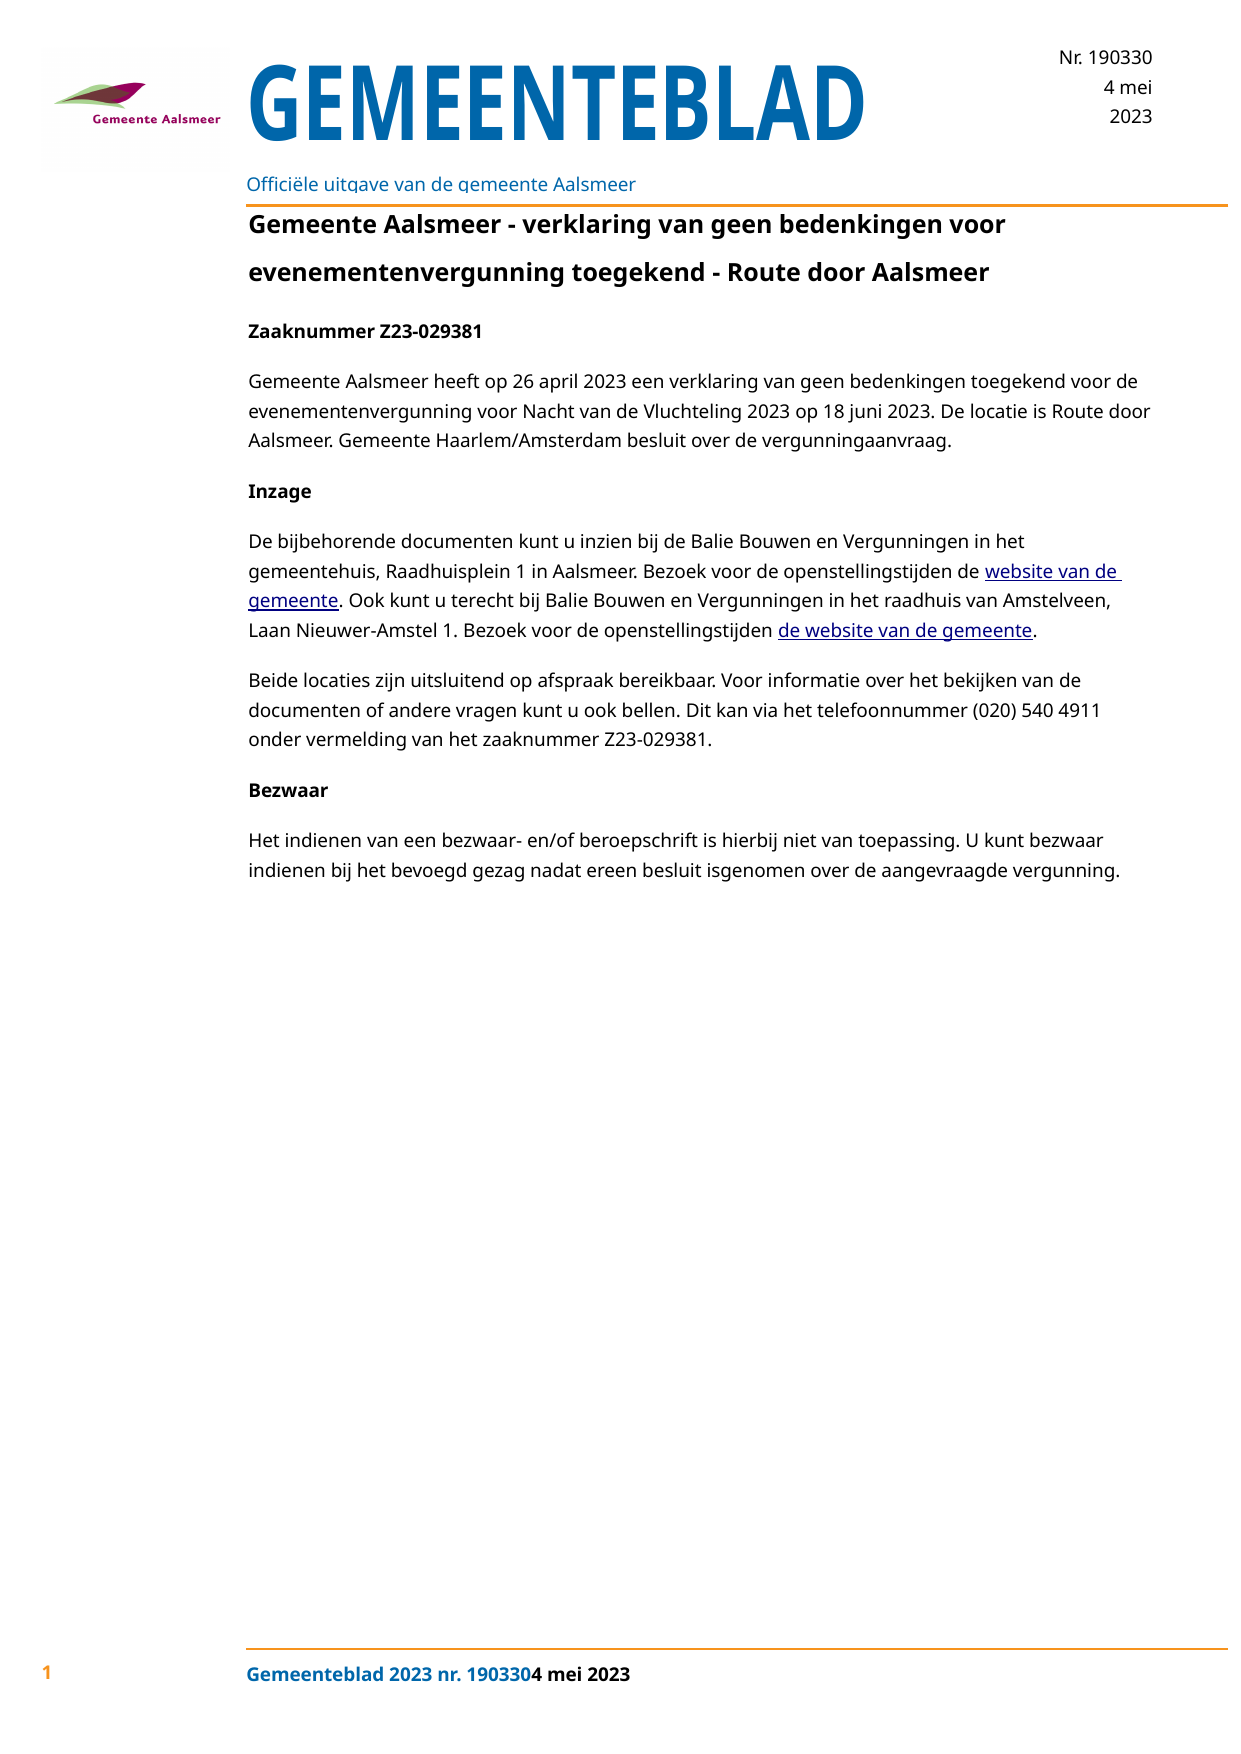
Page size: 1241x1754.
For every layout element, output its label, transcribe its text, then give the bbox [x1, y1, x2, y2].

text Gemeente Aalsmeer heeft op 26 april 2023 een verklaring van geen bedenkingen toegekend voor de evenementenvergunning voor Nacht van de Vluchteling 2023 op 18 juni 2023. De locatie is Route door Aalsmeer. Gemeente Haarlem/Amsterdam besluit over de vergunningaanvraag. [248, 368, 1152, 453]
text Zaaknummer Z23-029381 [248, 318, 1152, 344]
picture [41, 47, 231, 172]
text Bezwaar [248, 777, 1152, 803]
text Beide locaties zijn uitsluitend op afspraak bereikbaar. Voor informatie over het bekijken van de documenten of andere vragen kunt u ook bellen. Dit kan via het telefoonnummer (020) 540 4911 onder vermelding van het zaaknummer Z23-029381. [248, 667, 1152, 752]
text Inzage [248, 478, 1152, 504]
text De bijbehorende documenten kunt u inzien bij de Balie Bouwen en Vergunningen in het gemeentehuis, Raadhuisplein 1 in Aalsmeer. Bezoek voor de openstellingstijden de website van de gemeente. Ook kunt u terecht bij Balie Bouwen en Vergunningen in het raadhuis van Amstelveen, Laan Nieuwer-Amstel 1. Bezoek voor de openstellingstijden de website van de gemeente. [248, 528, 1152, 643]
text Het indienen van een bezwaar- en/of beroepschrift is hierbij niet van toepassing. U kunt bezwaar indienen bij het bevoegd gezag nadat ereen besluit isgenomen over de aangevraagde vergunning. [248, 827, 1152, 883]
text Gemeente Aalsmeer - verklaring van geen bedenkingen voor evenementenvergunning toegekend - Route door Aalsmeer [248, 207, 1152, 288]
